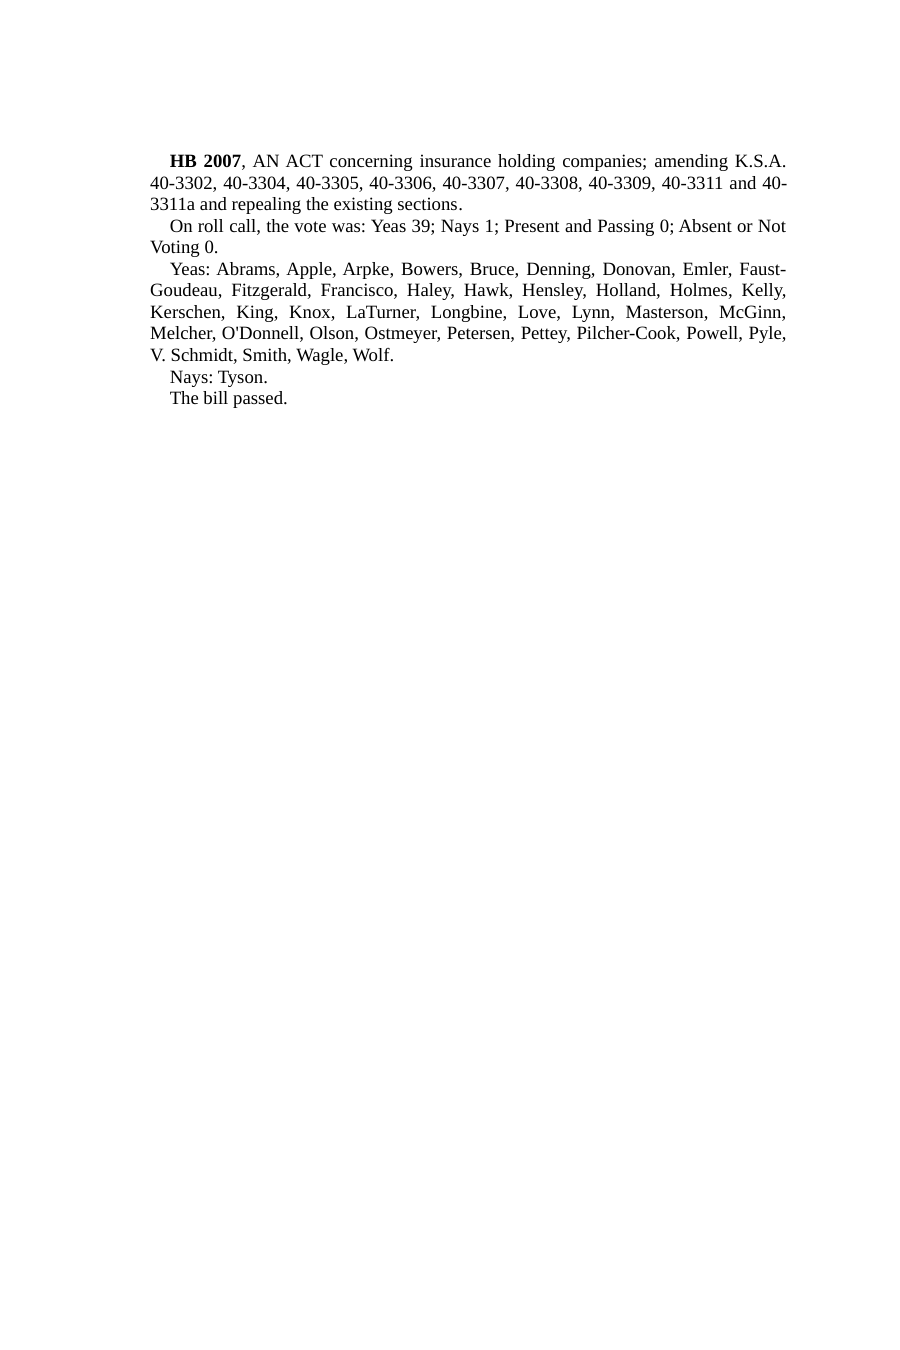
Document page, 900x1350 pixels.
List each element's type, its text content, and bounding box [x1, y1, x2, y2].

text On roll call, the vote was: Yeas 39; Nays 1; Present and Passing 0; Absent or Not Voting 0. [150, 215, 787, 258]
text The bill passed. [150, 387, 787, 409]
text Yeas: Abrams, Apple, Arpke, Bowers, Bruce, Denning, Donovan, Emler, Faust-Goudeau, Fitzgerald, Francisco, Haley, Hawk, Hensley, Holland, Holmes, Kelly, Kerschen, King, Knox, LaTurner, Longbine, Love, Lynn, Masterson, McGinn, Melcher, O'Donnell, Olson, Ostmeyer, Petersen, Pettey, Pilcher-Cook, Powell, Pyle, V. Schmidt, Smith, Wagle, Wolf. [150, 258, 787, 366]
text HB 2007, AN ACT concerning insurance holding companies; amending K.S.A. 40-3302, 40-3304, 40-3305, 40-3306, 40-3307, 40-3308, 40-3309, 40-3311 and 40-3311a and repealing the existing sections. [150, 150, 787, 215]
text Nays: Tyson. [150, 366, 787, 387]
